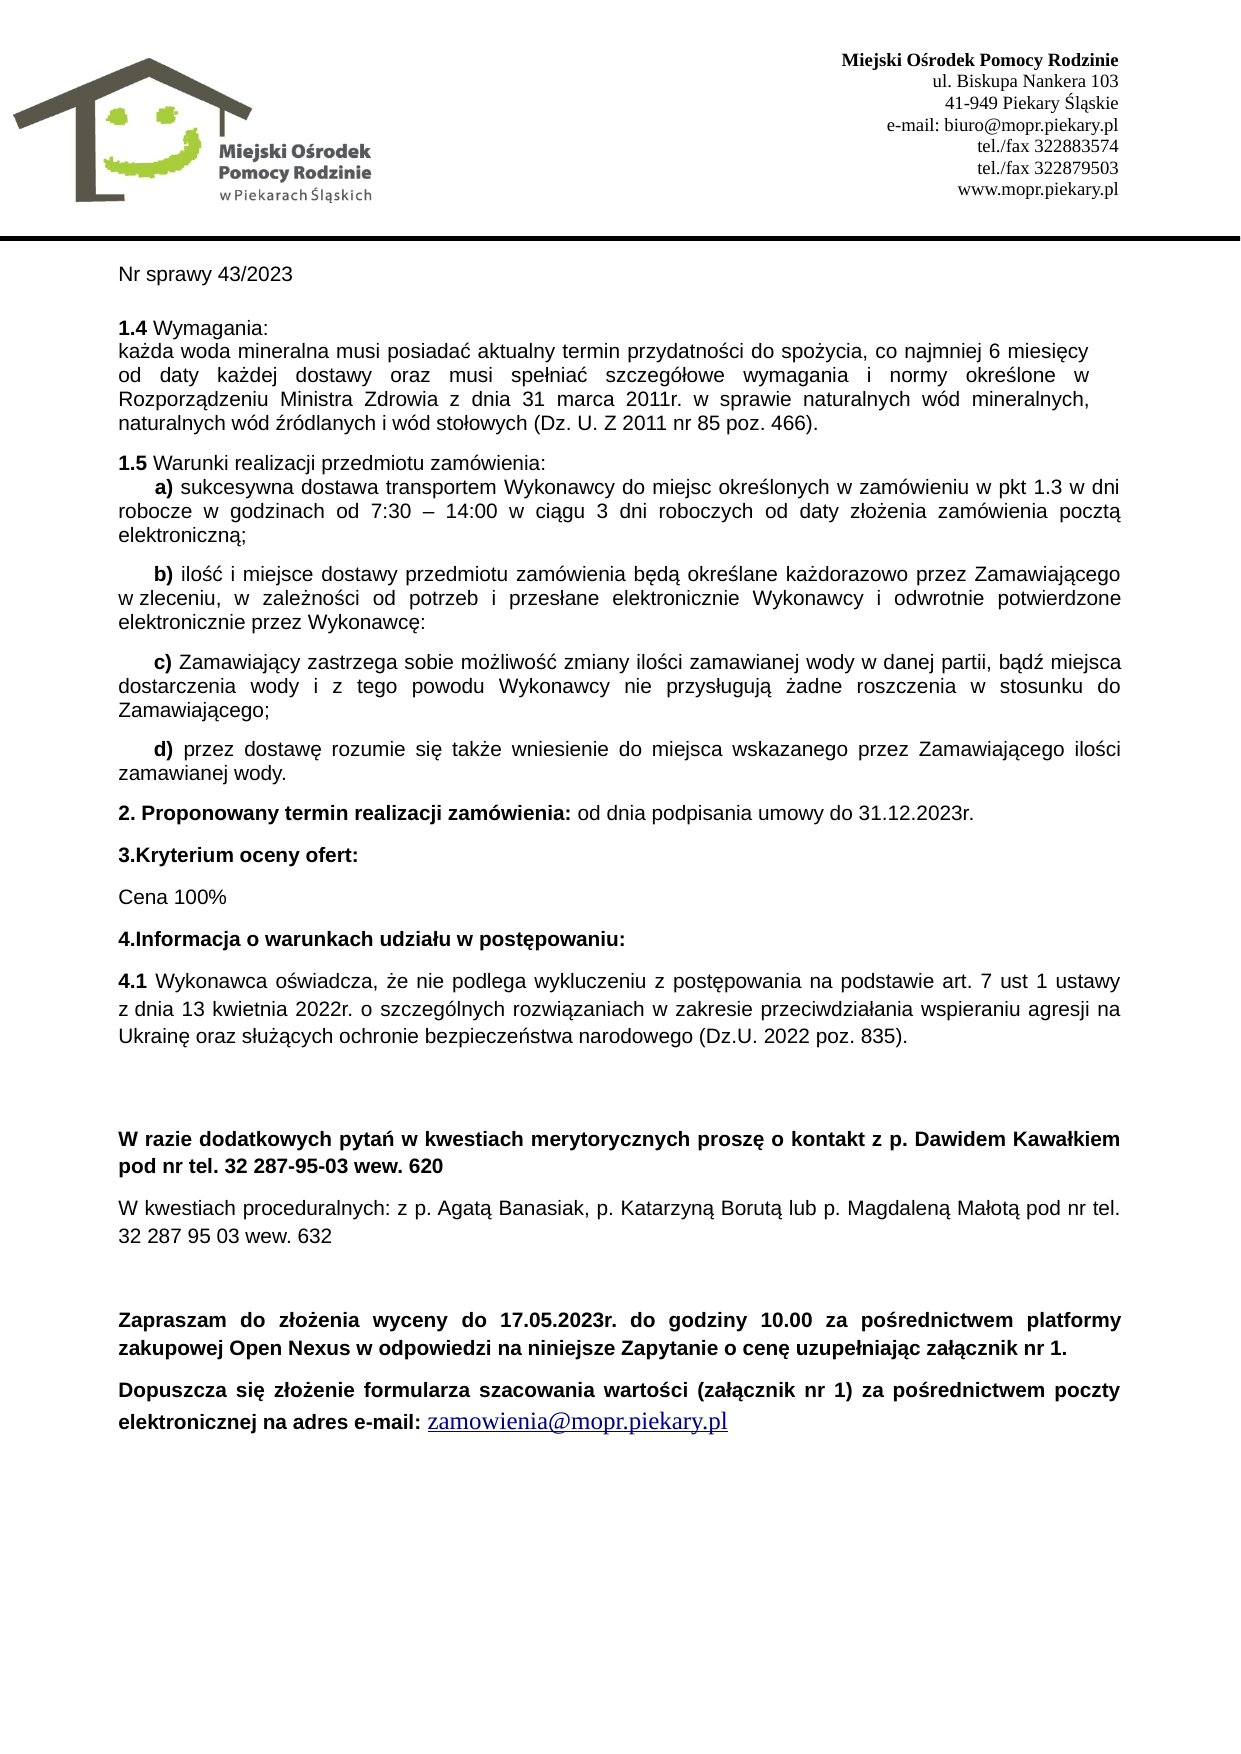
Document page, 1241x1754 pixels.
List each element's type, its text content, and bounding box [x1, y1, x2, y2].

text 3.Kryterium oceny ofert: [118, 843, 1122, 867]
picture [12, 22, 392, 230]
text 1.5 Warunki realizacji przedmiotu zamówienia: a) sukcesywna dostawa transportem Wykonawcy do miejsc określonych w zamówieniu w pkt 1.3 w dni robocze w godzinach od 7:30 – 14:00 w ciągu 3 dni roboczych od daty złożenia zamówienia pocztą elektroniczną; [118, 451, 1122, 547]
text Cena 100% [118, 885, 1122, 909]
text 4.Informacja o warunkach udziału w postępowaniu: [118, 927, 1122, 951]
text Zapraszam do złożenia wyceny do 17.05.2023r. do godziny 10.00 za pośrednictwem platformy zakupowej Open Nexus w odpowiedzi na niniejsze Zapytanie o cenę uzupełniając załącznik nr 1. [118, 1308, 1122, 1359]
text c) Zamawiający zastrzega sobie możliwość zmiany ilości zamawianej wody w danej partii, bądź miejsca dostarczenia wody i z tego powodu Wykonawcy nie przysługują żadne roszczenia w stosunku do Zamawiającego; [118, 650, 1122, 722]
text W kwestiach proceduralnych: z p. Agatą Banasiak, p. Katarzyną Borutą lub p. Magdaleną Małotą pod nr tel. 32 287 95 03 wew. 632 [118, 1196, 1122, 1248]
text W razie dodatkowych pytań w kwestiach merytorycznych proszę o kontakt z p. Dawidem Kawałkiem pod nr tel. 32 287-95-03 wew. 620 [118, 1127, 1122, 1178]
text b) ilość i miejsce dostawy przedmiotu zamówienia będą określane każdorazowo przez Zamawiającego w zleceniu, w zależności od potrzeb i przesłane elektronicznie Wykonawcy i odwrotnie potwierdzone elektronicznie przez Wykonawcę: [118, 562, 1122, 634]
text 1.4 Wymagania: każda woda mineralna musi posiadać aktualny termin przydatności do spożycia, co najmniej 6 miesięcy od daty każdej dostawy oraz musi spełniać szczegółowe wymagania i normy określone w Rozporządzeniu Ministra Zdrowia z dnia 31 marca 2011r. w sprawie naturalnych wód mineralnych, naturalnych wód źródlanych i wód stołowych (Dz. U. Z 2011 nr 85 poz. 466). [118, 315, 1091, 435]
text 2. Proponowany termin realizacji zamówienia: od dnia podpisania umowy do 31.12.2023r. [118, 801, 1122, 825]
text d) przez dostawę rozumie się także wniesienie do miejsca wskazanego przez Zamawiającego ilości zamawianej wody. [118, 737, 1122, 785]
text 4.1 Wykonawca oświadcza, że nie podlega wykluczeniu z postępowania na podstawie art. 7 ust 1 ustawy z dnia 13 kwietnia 2022r. o szczególnych rozwiązaniach w zakresie przeciwdziałania wspieraniu agresji na Ukrainę oraz służących ochronie bezpieczeństwa narodowego (Dz.U. 2022 poz. 835). [118, 969, 1122, 1048]
text Dopuszcza się złożenie formularza szacowania wartości (załącznik nr 1) za pośrednictwem poczty elektronicznej na adres e-mail: zamowienia@mopr.piekary.pl [118, 1377, 1122, 1434]
